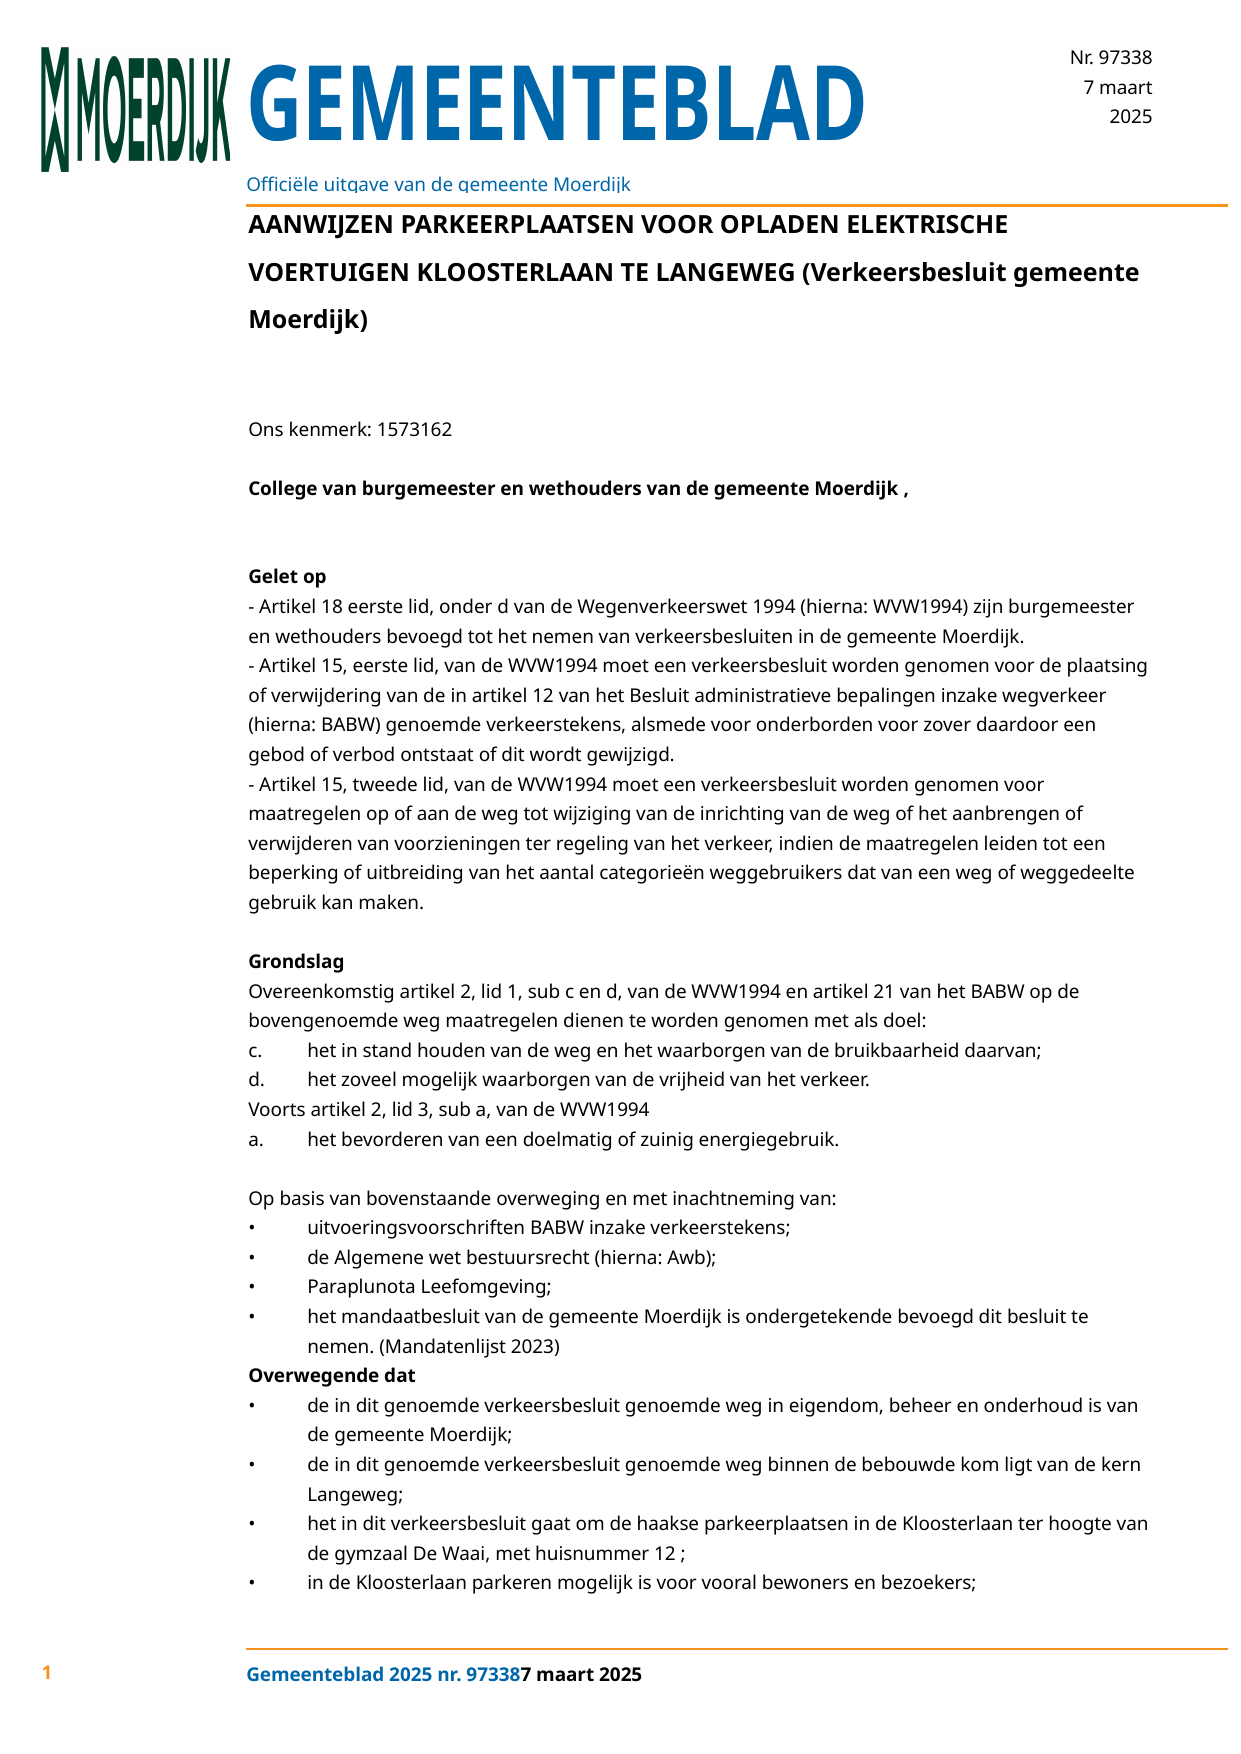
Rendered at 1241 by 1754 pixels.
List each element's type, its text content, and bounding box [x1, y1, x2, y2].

text College van burgemeester en wethouders van de gemeente Moerdijk , [248, 475, 1152, 501]
list de in dit genoemde verkeersbesluit genoemde weg binnen de bebouwde kom ligt van de kern Langeweg; [248, 1451, 1152, 1507]
list het bevorderen van een doelmatig of zuinig energiegebruik. [248, 1126, 1152, 1152]
text - Artikel 15, tweede lid, van de WVW1994 moet een verkeersbesluit worden genomen voor maatregelen op of aan de weg tot wijziging van de inrichting van de weg of het aanbrengen of verwijderen van voorzieningen ter regeling van het verkeer, indien de maatregelen leiden tot een beperking of uitbreiding van het aantal categorieën weggebruikers dat van een weg of weggedeelte gebruik kan maken. [248, 771, 1152, 915]
text Ons kenmerk: 1573162 [248, 416, 1152, 442]
list de Algemene wet bestuursrecht (hierna: Awb); [248, 1244, 1152, 1270]
list het mandaatbesluit van de gemeente Moerdijk is ondergetekende bevoegd dit besluit te nemen. (Mandatenlijst 2023) [248, 1303, 1152, 1359]
text Overwegende dat [248, 1362, 1152, 1388]
list het zoveel mogelijk waarborgen van de vrijheid van het verkeer. [248, 1067, 1152, 1092]
text Op basis van bovenstaande overweging en met inachtneming van: [248, 1185, 1152, 1211]
list de in dit genoemde verkeersbesluit genoemde weg in eigendom, beheer en onderhoud is van de gemeente Moerdijk; [248, 1392, 1152, 1447]
list uitvoeringsvoorschriften BABW inzake verkeerstekens; [248, 1214, 1152, 1240]
text Grondslag [248, 948, 1152, 974]
list Paraplunota Leefomgeving; [248, 1274, 1152, 1299]
text - Artikel 18 eerste lid, onder d van de Wegenverkeerswet 1994 (hierna: WVW1994) zijn burgemeester en wethouders bevoegd tot het nemen van verkeersbesluiten in de gemeente Moerdijk. [248, 593, 1152, 649]
text - Artikel 15, eerste lid, van de WVW1994 moet een verkeersbesluit worden genomen voor de plaatsing of verwijdering van de in artikel 12 van het Besluit administratieve bepalingen inzake wegverkeer (hierna: BABW) genoemde verkeerstekens, alsmede voor onderborden voor zover daardoor een gebod of verbod ontstaat of dit wordt gewijzigd. [248, 652, 1152, 767]
list in de Kloosterlaan parkeren mogelijk is voor vooral bewoners en bezoekers; [248, 1569, 1152, 1595]
text Voorts artikel 2, lid 3, sub a, van de WVW1994 [248, 1096, 1152, 1122]
text Overeenkomstig artikel 2, lid 1, sub c en d, van de WVW1994 en artikel 21 van het BABW op de bovengenoemde weg maatregelen dienen te worden genomen met als doel: [248, 978, 1152, 1033]
picture [41, 47, 231, 172]
text Gelet op [248, 564, 1152, 589]
text AANWIJZEN PARKEERPLAATSEN VOOR OPLADEN ELEKTRISCHE VOERTUIGEN KLOOSTERLAAN TE LANGEWEG (Verkeersbesluit gemeente Moerdijk) [248, 207, 1152, 336]
list het in stand houden van de weg en het waarborgen van de bruikbaarheid daarvan; [248, 1037, 1152, 1063]
list het in dit verkeersbesluit gaat om de haakse parkeerplaatsen in de Kloosterlaan ter hoogte van de gymzaal De Waai, met huisnummer 12 ; [248, 1510, 1152, 1566]
